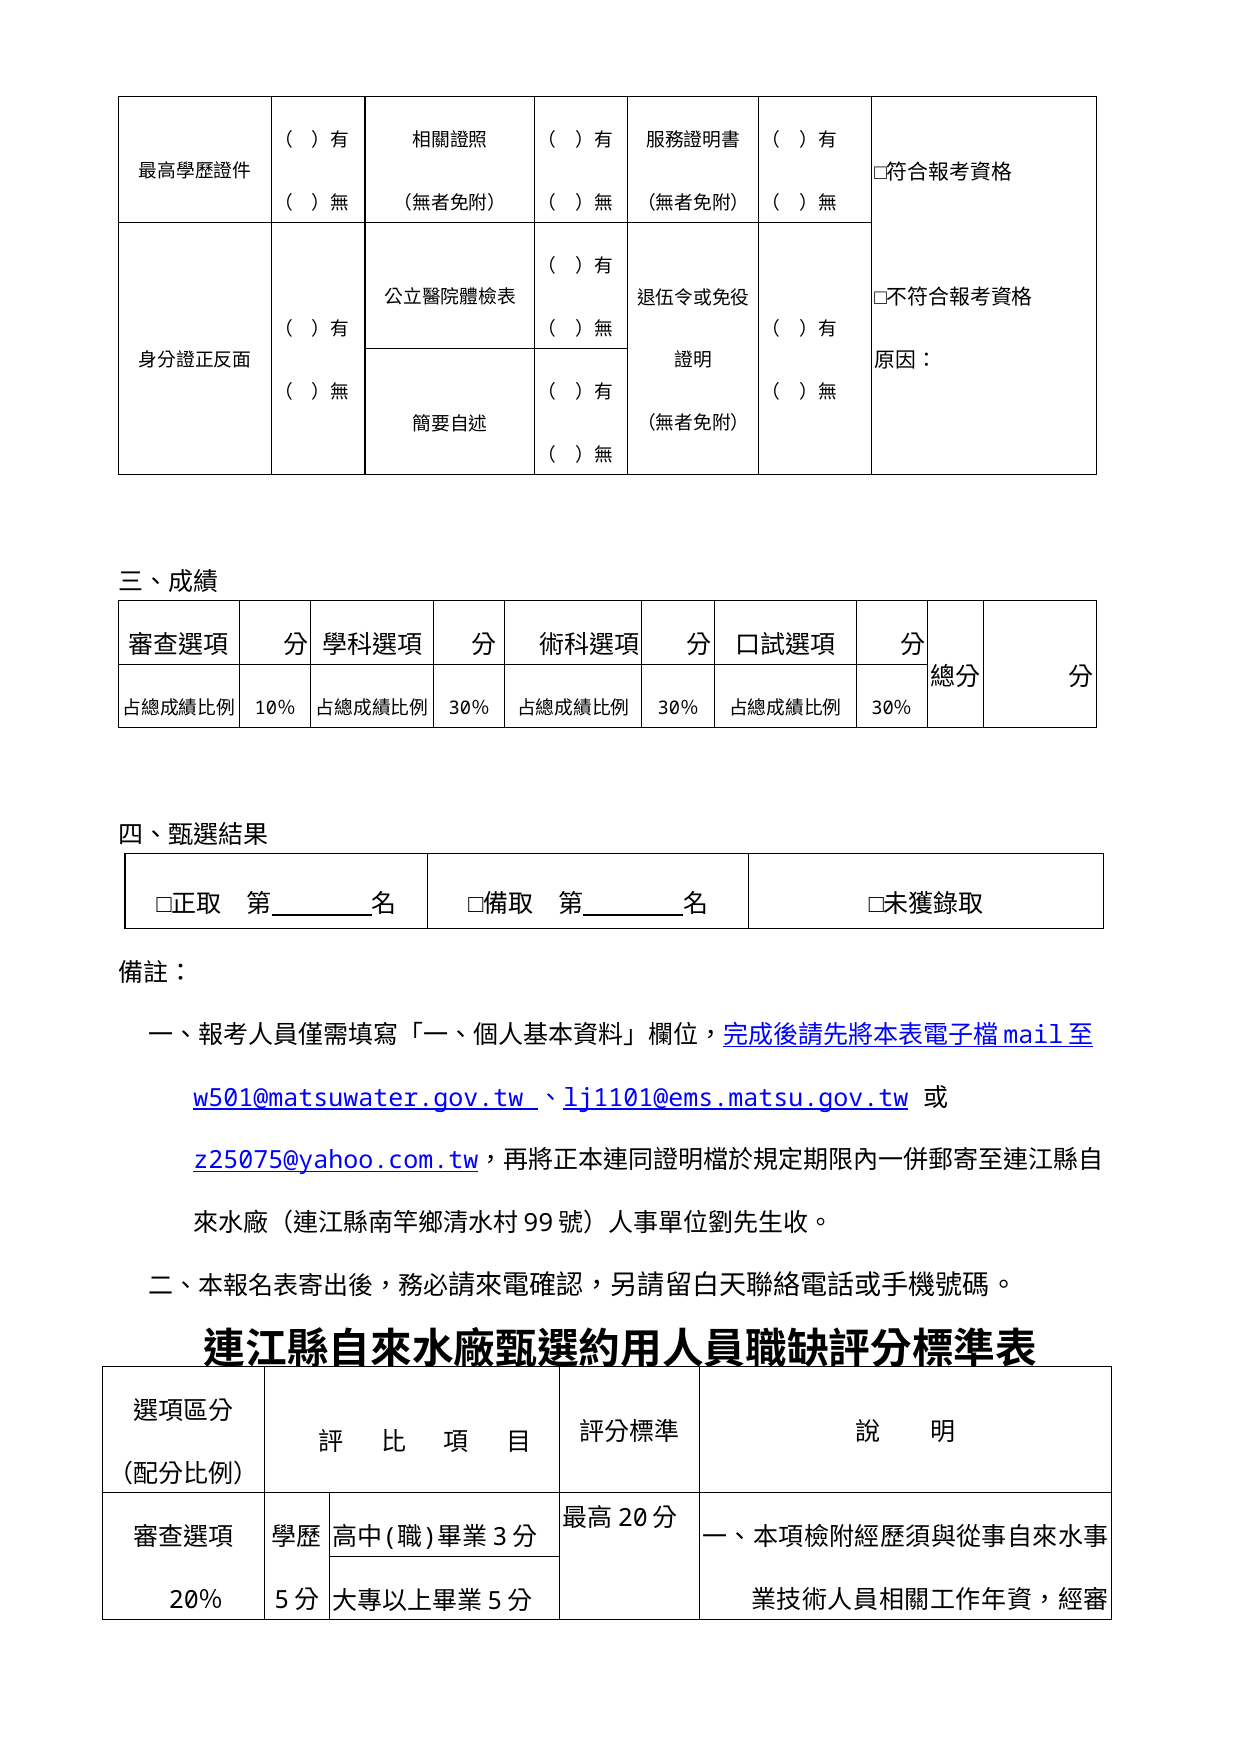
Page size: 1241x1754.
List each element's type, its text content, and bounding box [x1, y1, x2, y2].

table_cell 30％ [434, 665, 504, 727]
table_cell （ ）有 （ ）無 [272, 223, 364, 474]
table_cell 審查選項 20％ [103, 1493, 264, 1619]
table_cell 最高20分 [560, 1493, 699, 1619]
table_cell □符合報考資格 □不符合報考資格 原因： [872, 97, 1096, 474]
table_cell 簡要自述 [366, 349, 534, 474]
table_header 分 [434, 601, 504, 663]
table_cell 高中(職)畢業3分 [330, 1493, 559, 1556]
table_cell 30％ [857, 665, 927, 727]
table_cell 公立醫院體檢表 [366, 223, 534, 348]
text 三、成績 [118, 537, 1122, 600]
table_header 學科選項 [311, 601, 433, 663]
table_header 分 [984, 601, 1096, 727]
table_cell 占總成績比例 [119, 665, 239, 727]
text 一、報考人員僅需填寫「一、個人基本資料」欄位，完成後請先將本表電子檔mail至w501@matsuwater.gov.tw 、lj1101@ems.matsu.gov.tw 或z25075@yahoo.com.tw，再將正本連同證明檔於規定期限內一併郵寄至連江縣自來水廠（連江縣南竿鄉清水村99號）人事單位劉先生收。 [118, 991, 1122, 1241]
table_header 評 比 項 目 [265, 1367, 559, 1492]
table_cell （ ）有 （ ）無 [759, 223, 871, 474]
table_cell 退伍令或免役證明 （無者免附） [628, 223, 758, 474]
table_header 總分 [928, 601, 983, 727]
table_cell 學歷5分 [265, 1493, 329, 1619]
table_header 分 [240, 601, 310, 663]
table_header 審查選項 [119, 601, 239, 663]
table_header 分 [857, 601, 927, 663]
table_cell 相關證照 （無者免附） [366, 97, 534, 222]
table_cell （ ）有 （ ）無 [535, 349, 627, 474]
table_cell 10％ [240, 665, 310, 727]
text 四、甄選結果 [118, 791, 1122, 853]
table_header 評分標準 [560, 1367, 699, 1492]
table_cell 占總成績比例 [311, 665, 433, 727]
table_header 分 [642, 601, 714, 663]
table_cell 占總成績比例 [505, 665, 641, 727]
table_cell （ ）有 （ ）無 [272, 97, 364, 222]
table_header □正取 第 名 [126, 854, 427, 927]
text 二、本報名表寄出後，務必請來電確認，另請留白天聯絡電話或手機號碼。 [118, 1241, 1122, 1303]
text 連江縣自來水廠甄選約用人員職缺評分標準表 [118, 1303, 1122, 1366]
table_cell （ ）有 （ ）無 [759, 97, 871, 222]
table_header □未獲錄取 [749, 854, 1103, 927]
table_header 術科選項 [505, 601, 641, 663]
table_cell （ ）有 （ ）無 [535, 97, 627, 222]
table_cell 30％ [642, 665, 714, 727]
table_header □備取 第 名 [428, 854, 748, 927]
table_cell 最高學歷證件 [119, 97, 271, 222]
table_header 選項區分 （配分比例） [103, 1367, 264, 1492]
table_cell 服務證明書 （無者免附） [628, 97, 758, 222]
text 備註： [118, 928, 1122, 991]
table_cell 大專以上畢業5分 [330, 1557, 559, 1619]
table_cell 占總成績比例 [715, 665, 856, 727]
table_cell 身分證正反面 [119, 223, 271, 474]
table_cell 一、本項檢附經歷須與從事自來水事業技術人員相關工作年資，經審 [700, 1493, 1111, 1619]
table_cell （ ）有 （ ）無 [535, 223, 627, 348]
table_header 口試選項 [715, 601, 856, 663]
table_header 說 明 [700, 1367, 1111, 1492]
